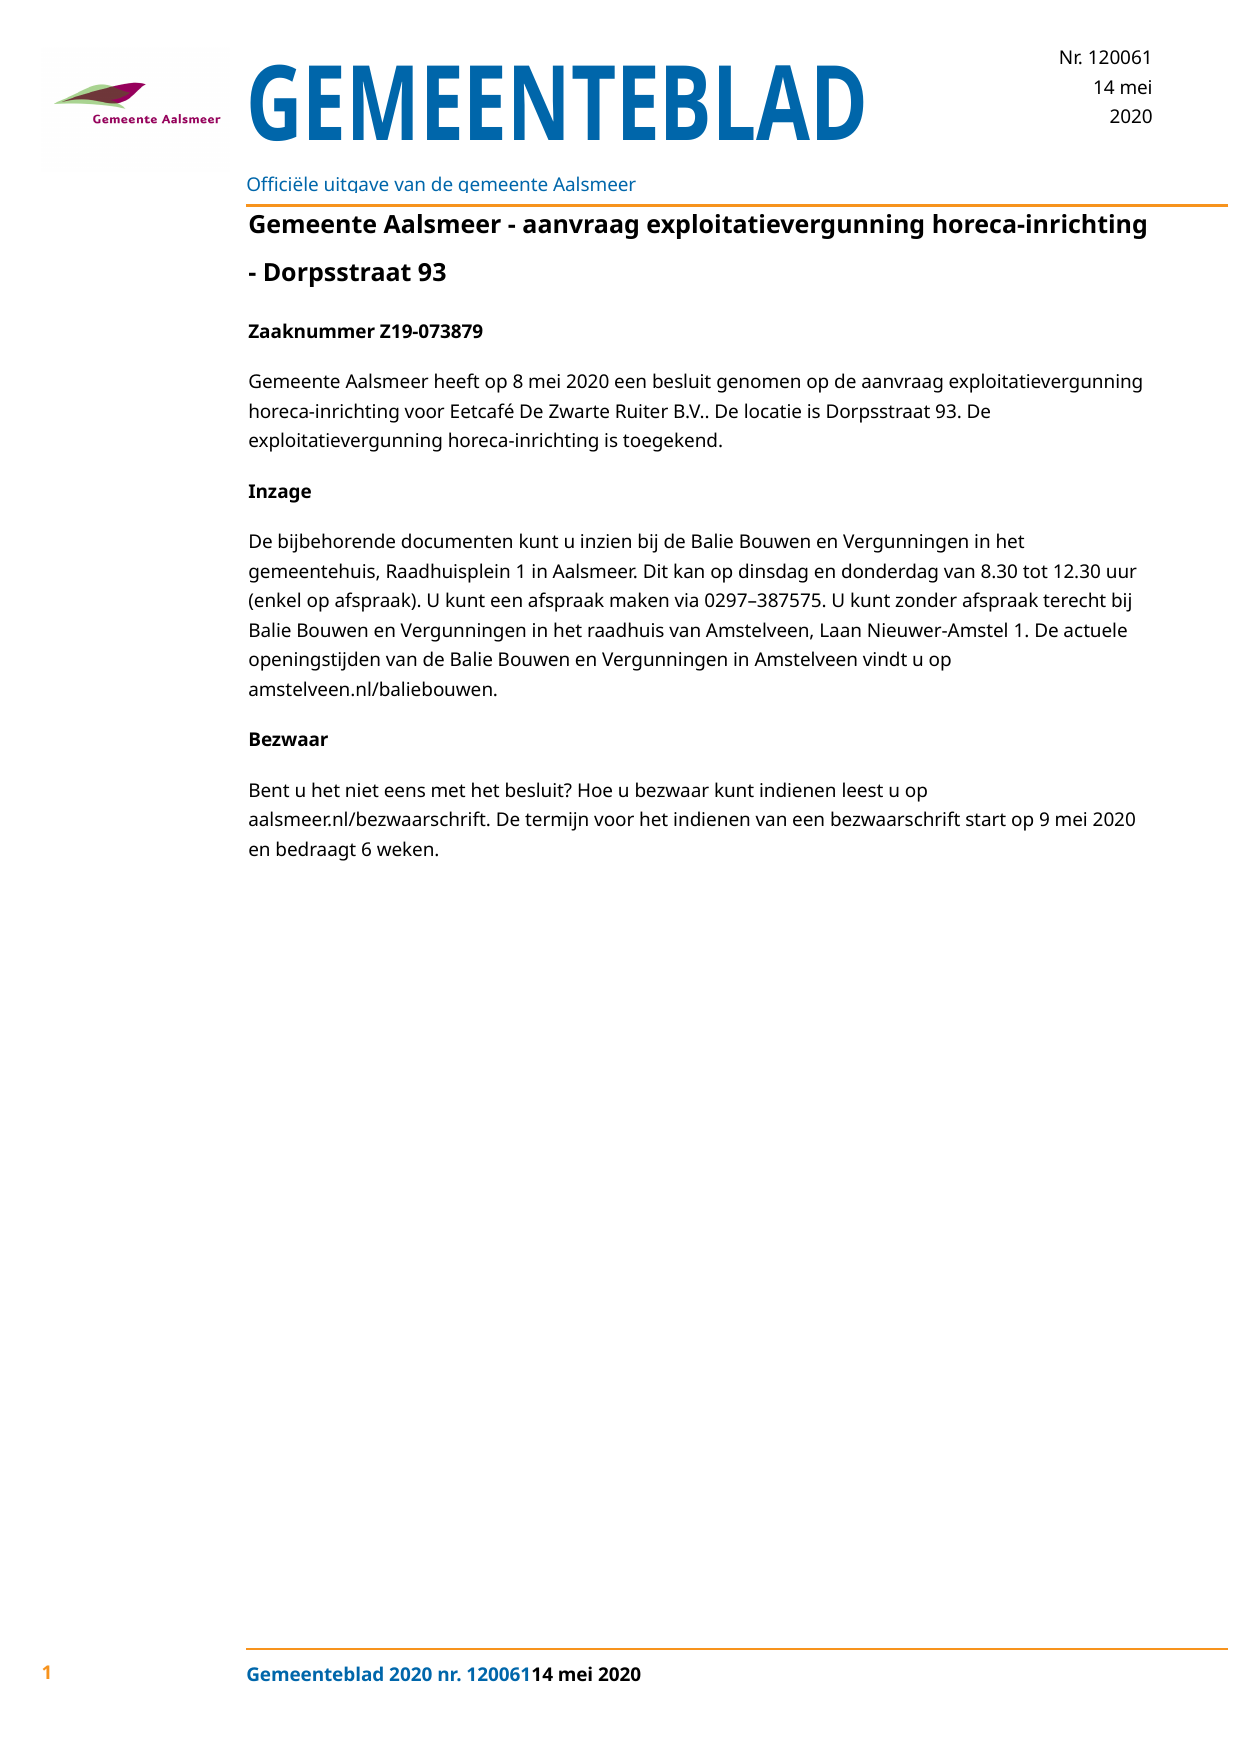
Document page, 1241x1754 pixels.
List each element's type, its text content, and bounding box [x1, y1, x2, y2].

text Bezwaar [248, 727, 1152, 752]
text Gemeente Aalsmeer heeft op 8 mei 2020 een besluit genomen op de aanvraag exploitatievergunning horeca-inrichting voor Eetcafé De Zwarte Ruiter B.V.. De locatie is Dorpsstraat 93. De exploitatievergunning horeca-inrichting is toegekend. [248, 368, 1152, 453]
picture [41, 47, 231, 172]
text Zaaknummer Z19-073879 [248, 318, 1152, 344]
text Inzage [248, 478, 1152, 504]
text Bent u het niet eens met het besluit? Hoe u bezwaar kunt indienen leest u op aalsmeer.nl/bezwaarschrift. De termijn voor het indienen van een bezwaarschrift start op 9 mei 2020 en bedraagt 6 weken. [248, 777, 1152, 862]
text Gemeente Aalsmeer - aanvraag exploitatievergunning horeca-inrichting - Dorpsstraat 93 [248, 207, 1152, 288]
text De bijbehorende documenten kunt u inzien bij de Balie Bouwen en Vergunningen in het gemeentehuis, Raadhuisplein 1 in Aalsmeer. Dit kan op dinsdag en donderdag van 8.30 tot 12.30 uur (enkel op afspraak). U kunt een afspraak maken via 0297–387575. U kunt zonder afspraak terecht bij Balie Bouwen en Vergunningen in het raadhuis van Amstelveen, Laan Nieuwer-Amstel 1. De actuele openingstijden van de Balie Bouwen en Vergunningen in Amstelveen vindt u op amstelveen.nl/baliebouwen. [248, 528, 1152, 702]
